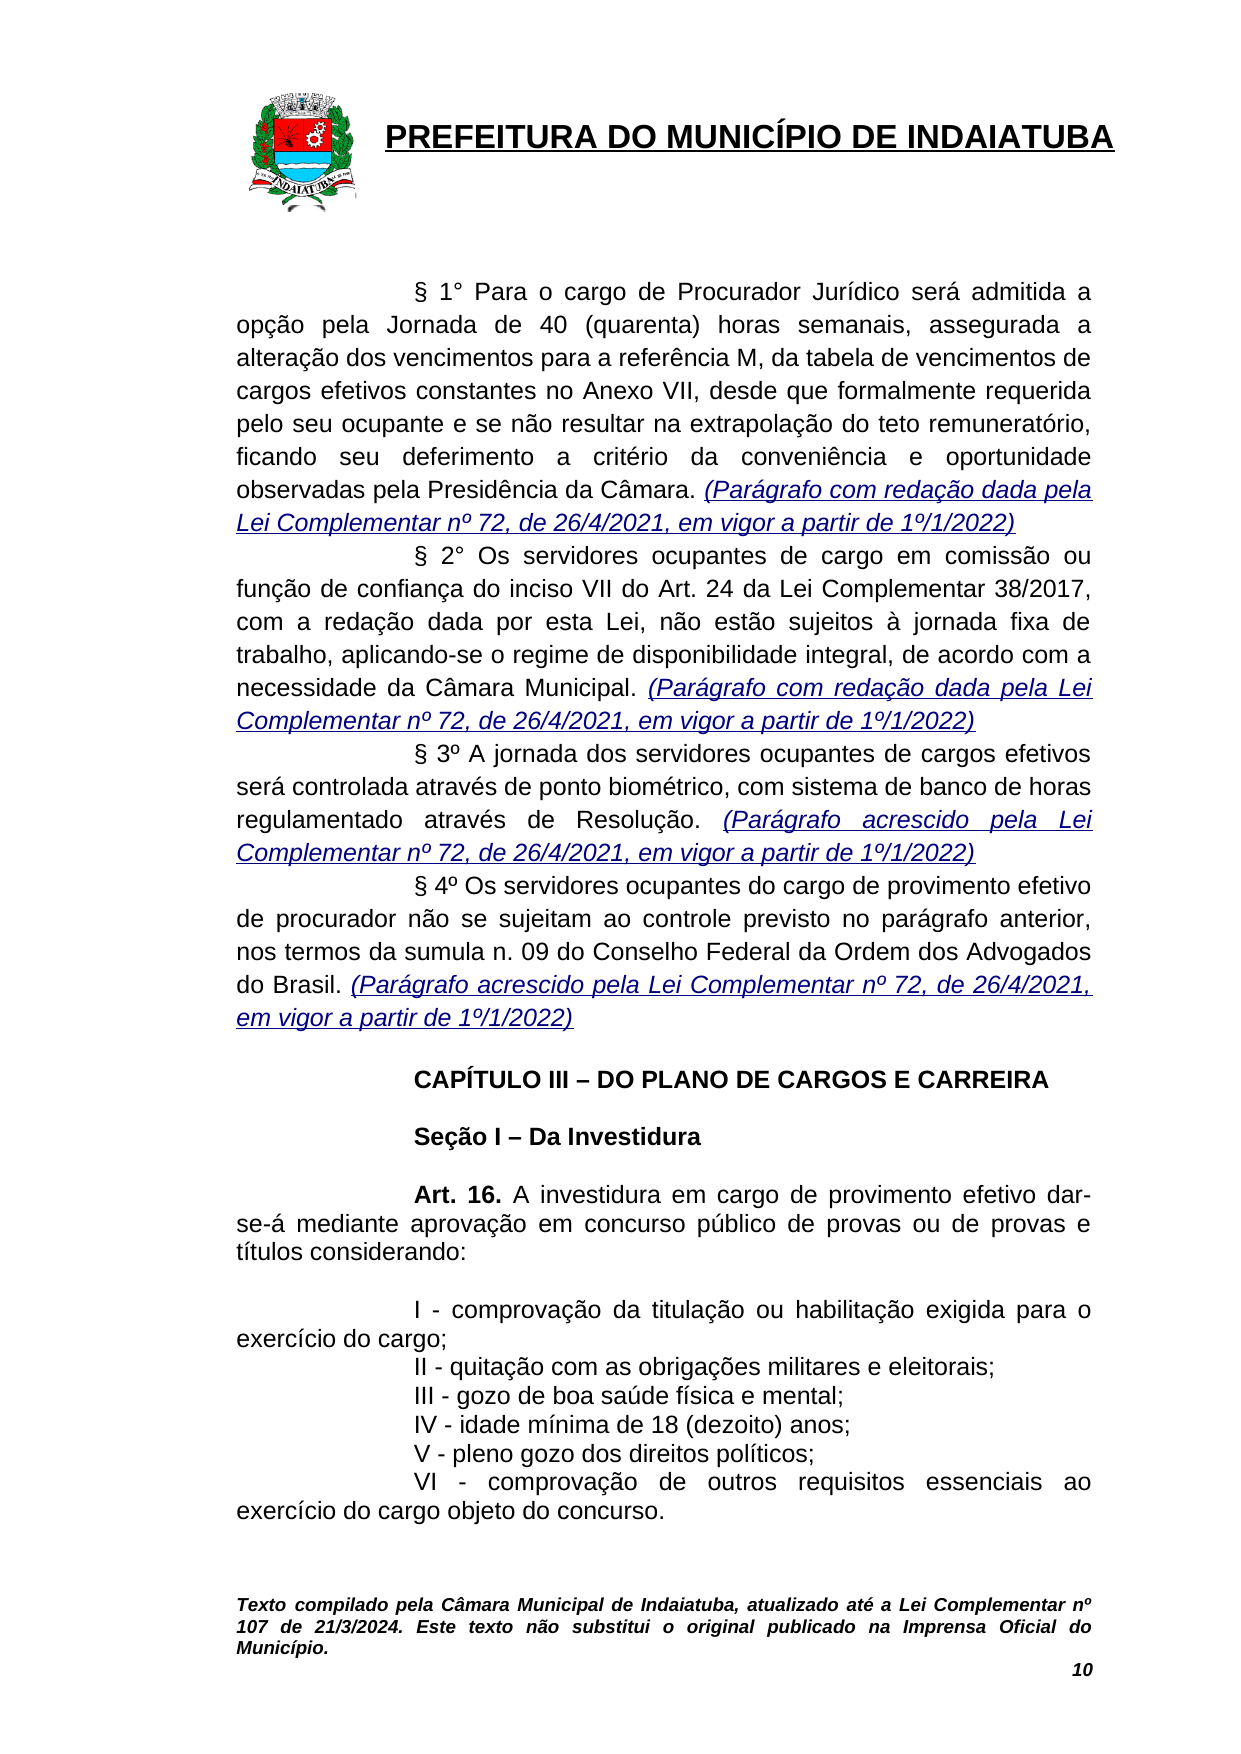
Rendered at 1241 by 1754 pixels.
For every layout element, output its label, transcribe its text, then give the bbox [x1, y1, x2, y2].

text I - comprovação da titulação ou habilitação exigida para o exercício do cargo; [236, 1295, 1092, 1352]
text § 1° Para o cargo de Procurador Jurídico será admitida a opção pela Jornada de 40 (quarenta) horas semanais, assegurada a alteração dos vencimentos para a referência M, da tabela de vencimentos de cargos efetivos constantes no Anexo VII, desde que formalmente requerida pelo seu ocupante e se não resultar na extrapolação do teto remuneratório, ficando seu deferimento a critério da conveniência e oportunidade observadas pela Presidência da Câmara. (Parágrafo com redação dada pela Lei Complementar nº 72, de 26/4/2021, em vigor a partir de 1º/1/2022) [236, 277, 1092, 537]
text III - gozo de boa saúde física e mental; [236, 1381, 1092, 1410]
text VI - comprovação de outros requisitos essenciais ao exercício do cargo objeto do concurso. [236, 1467, 1092, 1525]
text CAPÍTULO III – DO PLANO DE CARGOS E CARREIRA [236, 1065, 1092, 1094]
text Seção I – Da Investidura [236, 1122, 1092, 1151]
text V - pleno gozo dos direitos políticos; [236, 1439, 1092, 1467]
text IV - idade mínima de 18 (dezoito) anos; [236, 1410, 1092, 1439]
text II - quitação com as obrigações militares e eleitorais; [236, 1352, 1092, 1381]
text § 3º A jornada dos servidores ocupantes de cargos efetivos será controlada através de ponto biométrico, com sistema de banco de horas regulamentado através de Resolução. (Parágrafo acrescido pela Lei Complementar nº 72, de 26/4/2021, em vigor a partir de 1º/1/2022) [236, 739, 1092, 867]
text § 2° Os servidores ocupantes de cargo em comissão ou função de confiança do inciso VII do Art. 24 da Lei Complementar 38/2017, com a redação dada por esta Lei, não estão sujeitos à jornada fixa de trabalho, aplicando-se o regime de disponibilidade integral, de acordo com a necessidade da Câmara Municipal. (Parágrafo com redação dada pela Lei Complementar nº 72, de 26/4/2021, em vigor a partir de 1º/1/2022) [236, 541, 1092, 735]
text § 4º Os servidores ocupantes do cargo de provimento efetivo de procurador não se sujeitam ao controle previsto no parágrafo anterior, nos termos da sumula n. 09 do Conselho Federal da Ordem dos Advogados do Brasil. (Parágrafo acrescido pela Lei Complementar nº 72, de 26/4/2021, em vigor a partir de 1º/1/2022) [236, 871, 1092, 1032]
text Art. 16. A investidura em cargo de provimento efetivo dar-se-á mediante aprovação em concurso público de provas ou de provas e títulos considerando: [236, 1180, 1092, 1266]
